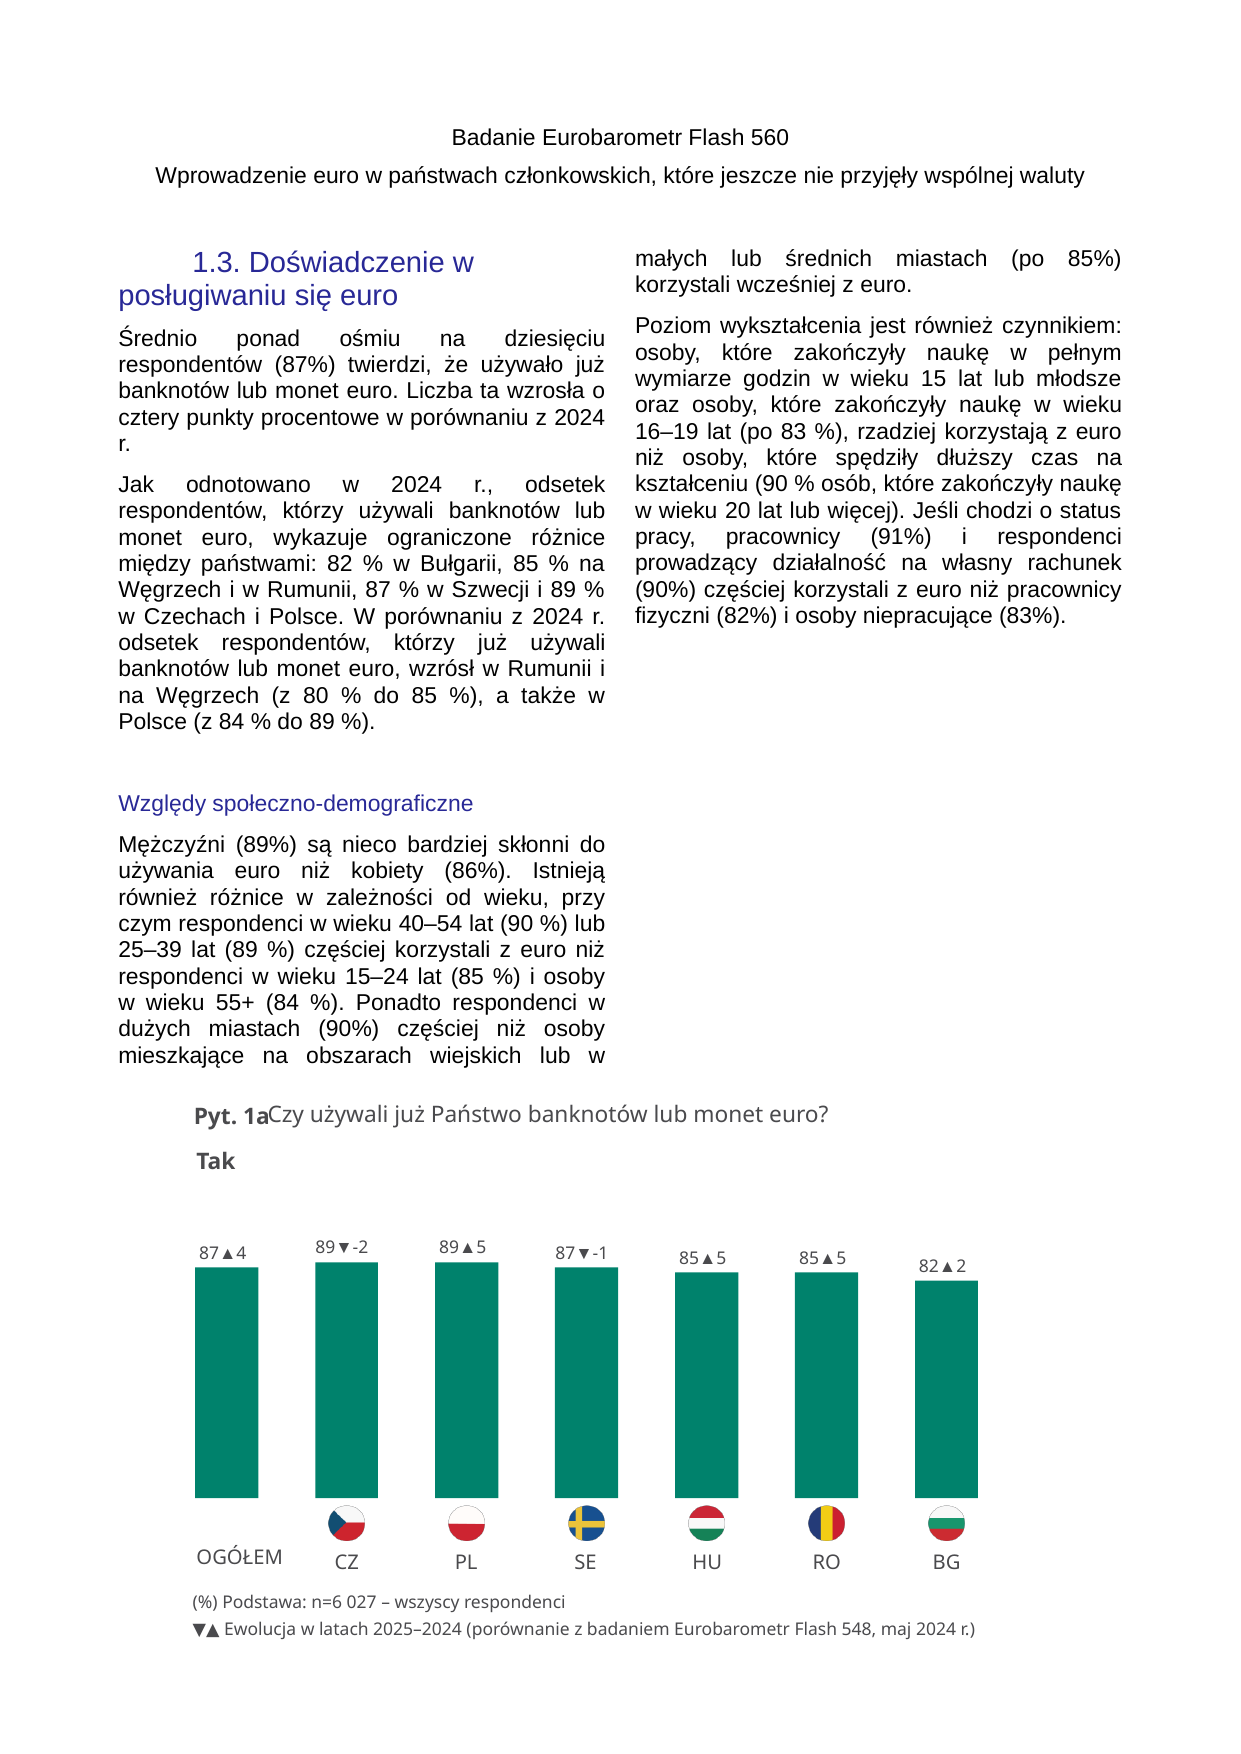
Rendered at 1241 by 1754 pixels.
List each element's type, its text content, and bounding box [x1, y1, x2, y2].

text Względy społeczno-demograficzne [118, 790, 605, 816]
text Średnio ponad ośmiu na dziesięciu respondentów (87%) twierdzi, że używało już banknotów lub monet euro. Liczba ta wzrosła o cztery punkty procentowe w porównaniu z 2024 r. [118, 324, 605, 456]
text Jak odnotowano w 2024 r., odsetek respondentów, którzy używali banknotów lub monet euro, wykazuje ograniczone różnice między państwami: 82 % w Bułgarii, 85 % na Węgrzech i w Rumunii, 87 % w Szwecji i 89 % w Czechach i Polsce. W porównaniu z 2024 r. odsetek respondentów, którzy już używali banknotów lub monet euro, wzrósł w Rumunii i na Węgrzech (z 80 % do 85 %), a także w Polsce (z 84 % do 89 %). [118, 471, 605, 734]
picture [568, 1505, 605, 1541]
picture [688, 1505, 725, 1541]
text Poziom wykształcenia jest również czynnikiem: osoby, które zakończyły naukę w pełnym wymiarze godzin w wieku 15 lat lub młodsze oraz osoby, które zakończyły naukę w wieku 16–19 lat (po 83 %), rzadziej korzystają z euro niż osoby, które spędziły dłuższy czas na kształceniu (90 % osób, które zakończyły naukę w wieku 20 lat lub więcej). Jeśli chodzi o status pracy, pracownicy (91%) i respondenci prowadzący działalność na własny rachunek (90%) częściej korzystali z euro niż pracownicy fizyczni (82%) i osoby niepracujące (83%). [635, 312, 1122, 628]
subtitle 1.3. Doświadczenie w posługiwaniu się euro [118, 245, 605, 312]
picture [808, 1505, 845, 1541]
text Mężczyźni (89%) są nieco bardziej skłonni do używania euro niż kobiety (86%). Istnieją również różnice w zależności od wieku, przy czym respondenci w wieku 40–54 lat (90 %) lub 25–39 lat (89 %) częściej korzystali z euro niż respondenci w wieku 15–24 lat (85 %) i osoby w wieku 55+ (84 %). Ponadto respondenci w dużych miastach (90%) częściej niż osoby mieszkające na obszarach wiejskich lub w [118, 831, 605, 1068]
picture [448, 1505, 485, 1541]
text małych lub średnich miastach (po 85%) korzystali wcześniej z euro. [635, 245, 1122, 298]
picture [328, 1505, 365, 1541]
picture [928, 1505, 965, 1541]
